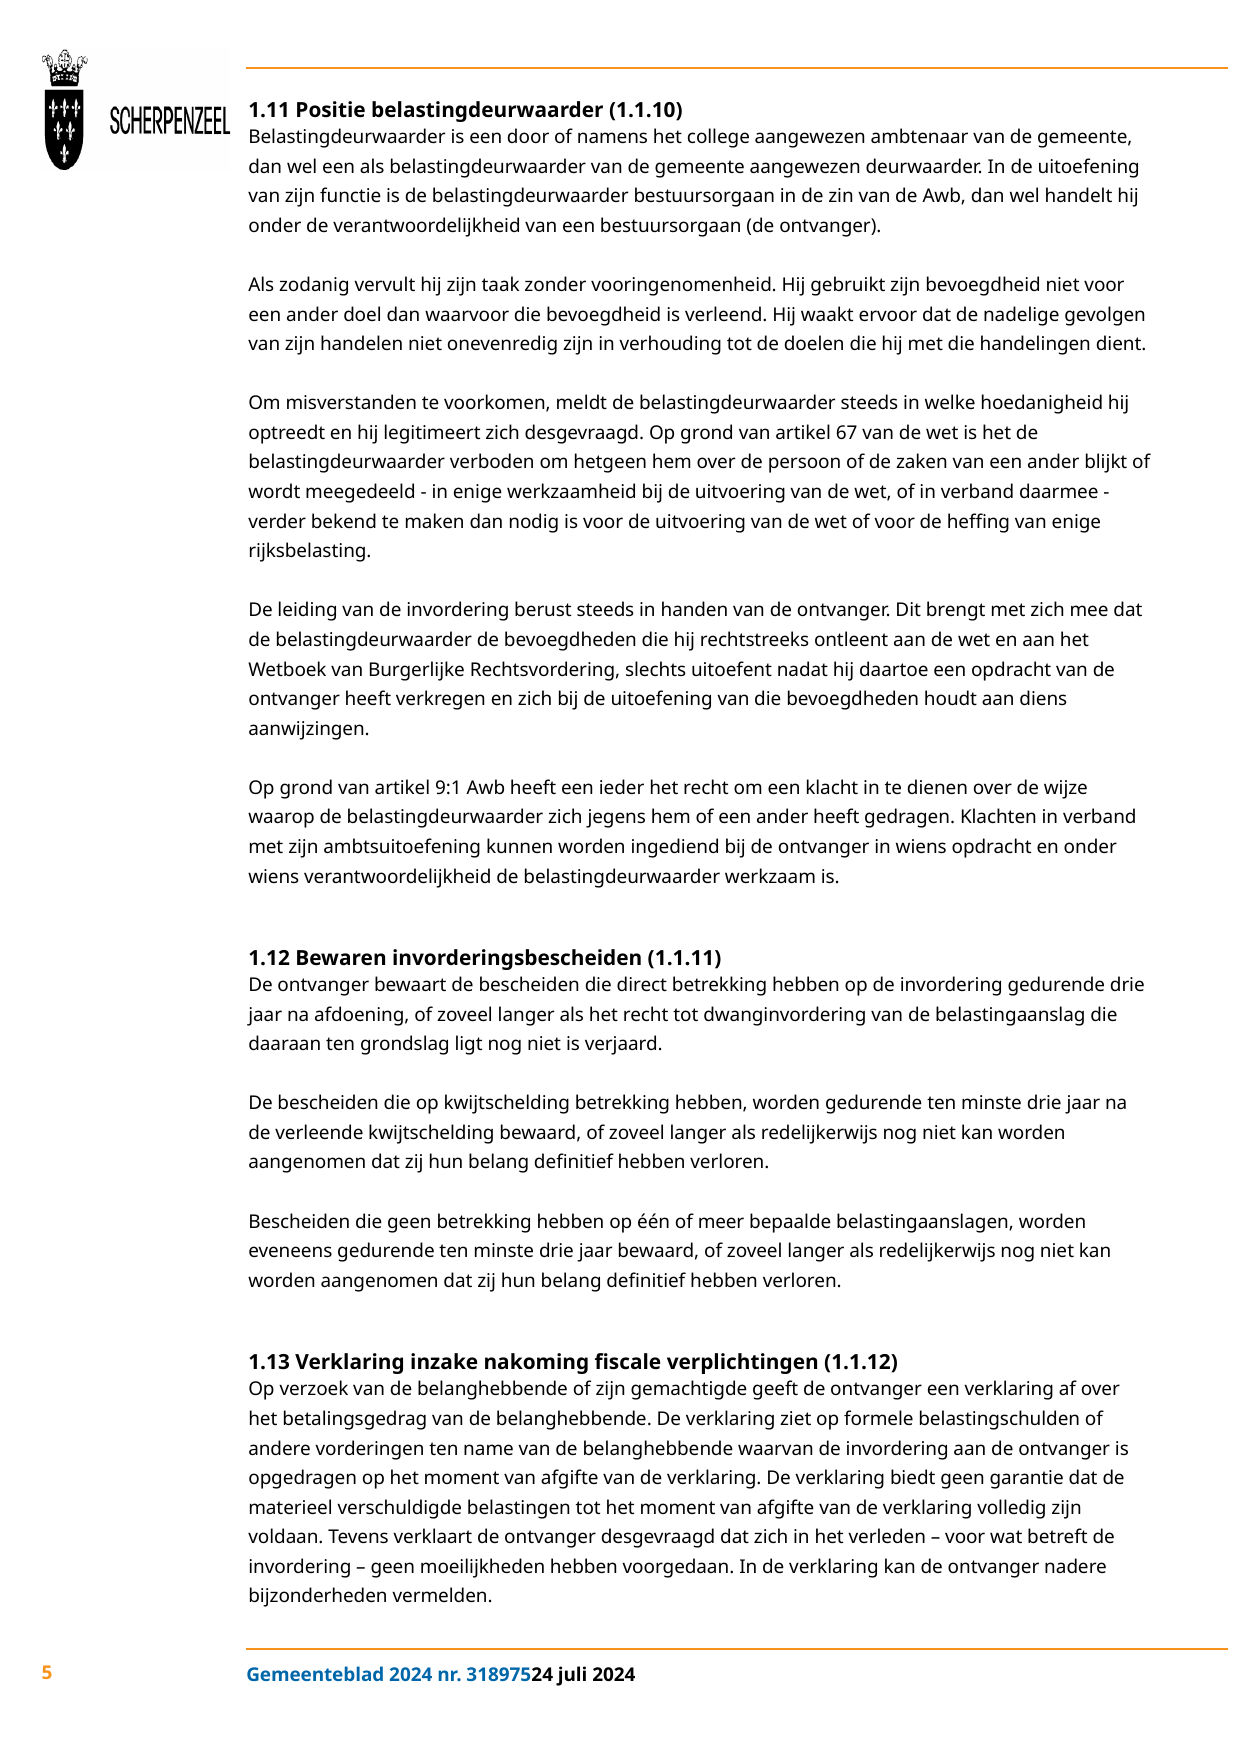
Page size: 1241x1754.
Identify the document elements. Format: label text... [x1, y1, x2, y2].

text 1.12 Bewaren invorderingsbescheiden (1.1.11) [248, 943, 1152, 971]
text Om misverstanden te voorkomen, meldt de belastingdeurwaarder steeds in welke hoedanigheid hij optreedt en hij legitimeert zich desgevraagd. Op grond van artikel 67 van de wet is het de belastingdeurwaarder verboden om hetgeen hem over de persoon of de zaken van een ander blijkt of wordt meegedeeld - in enige werkzaamheid bij de uitvoering van de wet, of in verband daarmee - verder bekend te maken dan nodig is voor de uitvoering van de wet of voor de heffing van enige rijksbelasting. [248, 389, 1152, 563]
text Bescheiden die geen betrekking hebben op één of meer bepaalde belastingaanslagen, worden eveneens gedurende ten minste drie jaar bewaard, of zoveel langer als redelijkerwijs nog niet kan worden aangenomen dat zij hun belang definitief hebben verloren. [248, 1208, 1152, 1293]
text Op grond van artikel 9:1 Awb heeft een ieder het recht om een klacht in te dienen over de wijze waarop de belastingdeurwaarder zich jegens hem of een ander heeft gedragen. Klachten in verband met zijn ambtsuitoefening kunnen worden ingediend bij de ontvanger in wiens opdracht en onder wiens verantwoordelijkheid de belastingdeurwaarder werkzaam is. [248, 774, 1152, 888]
text 1.11 Positie belastingdeurwaarder (1.1.10) [248, 95, 1152, 123]
text Belastingdeurwaarder is een door of namens het college aangewezen ambtenaar van de gemeente, dan wel een als belastingdeurwaarder van de gemeente aangewezen deurwaarder. In de uitoefening van zijn functie is de belastingdeurwaarder bestuursorgaan in de zin van de Awb, dan wel handelt hij onder de verantwoordelijkheid van een bestuursorgaan (de ontvanger). [248, 123, 1152, 238]
picture [41, 47, 231, 172]
text 1.13 Verklaring inzake nakoming fiscale verplichtingen (1.1.12) [248, 1347, 1152, 1376]
text De bescheiden die op kwijtschelding betrekking hebben, worden gedurende ten minste drie jaar na de verleende kwijtschelding bewaard, of zoveel langer als redelijkerwijs nog niet kan worden aangenomen dat zij hun belang definitief hebben verloren. [248, 1089, 1152, 1174]
text De ontvanger bewaart de bescheiden die direct betrekking hebben op de invordering gedurende drie jaar na afdoening, of zoveel langer als het recht tot dwanginvordering van de belastingaanslag die daaraan ten grondslag ligt nog niet is verjaard. [248, 971, 1152, 1056]
text De leiding van de invordering berust steeds in handen van de ontvanger. Dit brengt met zich mee dat de belastingdeurwaarder de bevoegdheden die hij rechtstreeks ontleent aan de wet en aan het Wetboek van Burgerlijke Rechtsvordering, slechts uitoefent nadat hij daartoe een opdracht van de ontvanger heeft verkregen en zich bij de uitoefening van die bevoegdheden houdt aan diens aanwijzingen. [248, 597, 1152, 741]
text Als zodanig vervult hij zijn taak zonder vooringenomenheid. Hij gebruikt zijn bevoegdheid niet voor een ander doel dan waarvoor die bevoegdheid is verleend. Hij waakt ervoor dat de nadelige gevolgen van zijn handelen niet onevenredig zijn in verhouding tot de doelen die hij met die handelingen dient. [248, 271, 1152, 356]
text Op verzoek van de belanghebbende of zijn gemachtigde geeft de ontvanger een verklaring af over het betalingsgedrag van de belanghebbende. De verklaring ziet op formele belastingschulden of andere vorderingen ten name van de belanghebbende waarvan de invordering aan de ontvanger is opgedragen op het moment van afgifte van de verklaring. De verklaring biedt geen garantie dat de materieel verschuldigde belastingen tot het moment van afgifte van de verklaring volledig zijn voldaan. Tevens verklaart de ontvanger desgevraagd dat zich in het verleden – voor wat betreft de invordering – geen moeilijkheden hebben voorgedaan. In de verklaring kan de ontvanger nadere bijzonderheden vermelden. [248, 1376, 1152, 1608]
